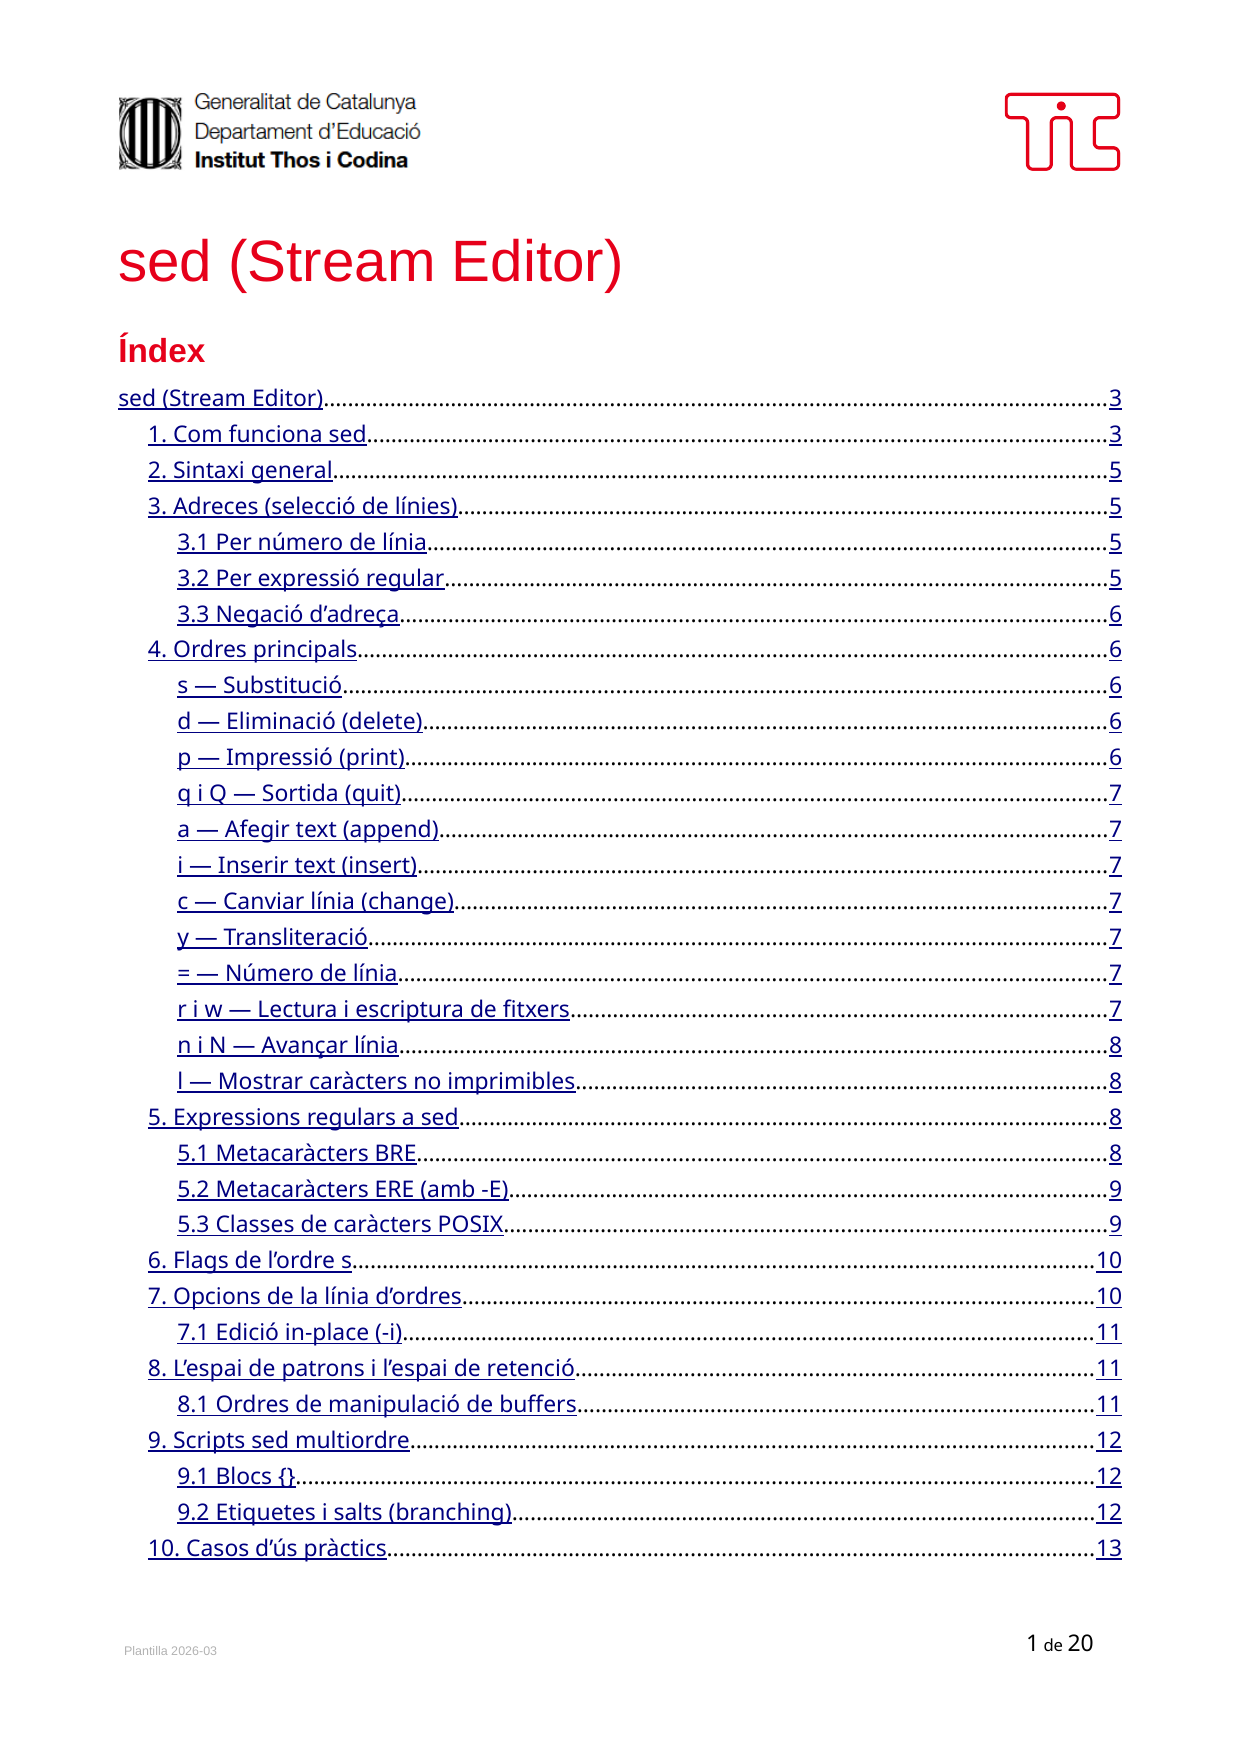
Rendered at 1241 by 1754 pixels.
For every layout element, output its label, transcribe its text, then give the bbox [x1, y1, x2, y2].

text q i Q — Sortida (quit) 7 [177, 777, 1122, 808]
text i — Inserir text (insert) 7 [177, 849, 1122, 880]
text y — Transliteració 7 [177, 921, 1122, 952]
text 8. L’espai de patrons i l’espai de retenció 11 [148, 1352, 1122, 1383]
text 5.1 Metacaràcters BRE 8 [177, 1137, 1122, 1168]
picture [118, 92, 422, 171]
text 4. Ordres principals 6 [148, 633, 1122, 665]
text a — Afegir text (append) 7 [177, 813, 1122, 844]
text 7. Opcions de la línia d’ordres 10 [148, 1280, 1122, 1312]
text 1. Com funciona sed 3 [148, 418, 1122, 449]
picture [1004, 92, 1123, 171]
text 10. Casos d’ús pràctics 13 [148, 1532, 1122, 1563]
text d — Eliminació (delete) 6 [177, 705, 1122, 737]
text = — Número de línia 7 [177, 957, 1122, 988]
text 5.2 Metacaràcters ERE (amb -E) 9 [177, 1172, 1122, 1204]
text c — Canviar línia (change) 7 [177, 885, 1122, 916]
text 6. Flags de l’ordre s 10 [148, 1244, 1122, 1276]
text 9.1 Blocs {} 12 [177, 1460, 1122, 1491]
text r i w — Lectura i escriptura de fitxers 7 [177, 993, 1122, 1024]
text 3. Adreces (selecció de línies) 5 [148, 490, 1122, 521]
text 8.1 Ordres de manipulació de buffers 11 [177, 1388, 1122, 1419]
text sed (Stream Editor) 3 [118, 382, 1122, 413]
text l — Mostrar caràcters no imprimibles 8 [177, 1065, 1122, 1096]
text s — Substitució 6 [177, 669, 1122, 701]
text 5. Expressions regulars a sed 8 [148, 1101, 1122, 1132]
text 3.3 Negació d’adreça 6 [177, 597, 1122, 629]
text 9. Scripts sed multiordre 12 [148, 1424, 1122, 1455]
text 9.2 Etiquetes i salts (branching) 12 [177, 1496, 1122, 1527]
subtitle Índex [118, 331, 1122, 369]
text 5.3 Classes de caràcters POSIX 9 [177, 1208, 1122, 1240]
text n i N — Avançar línia 8 [177, 1029, 1122, 1060]
text 2. Sintaxi general 5 [148, 454, 1122, 485]
text p — Impressió (print) 6 [177, 741, 1122, 772]
title sed (Stream Editor) [118, 226, 1122, 293]
text 7.1 Edició in-place (-i) 11 [177, 1316, 1122, 1347]
text 3.2 Per expressió regular 5 [177, 562, 1122, 593]
text 3.1 Per número de línia 5 [177, 526, 1122, 557]
